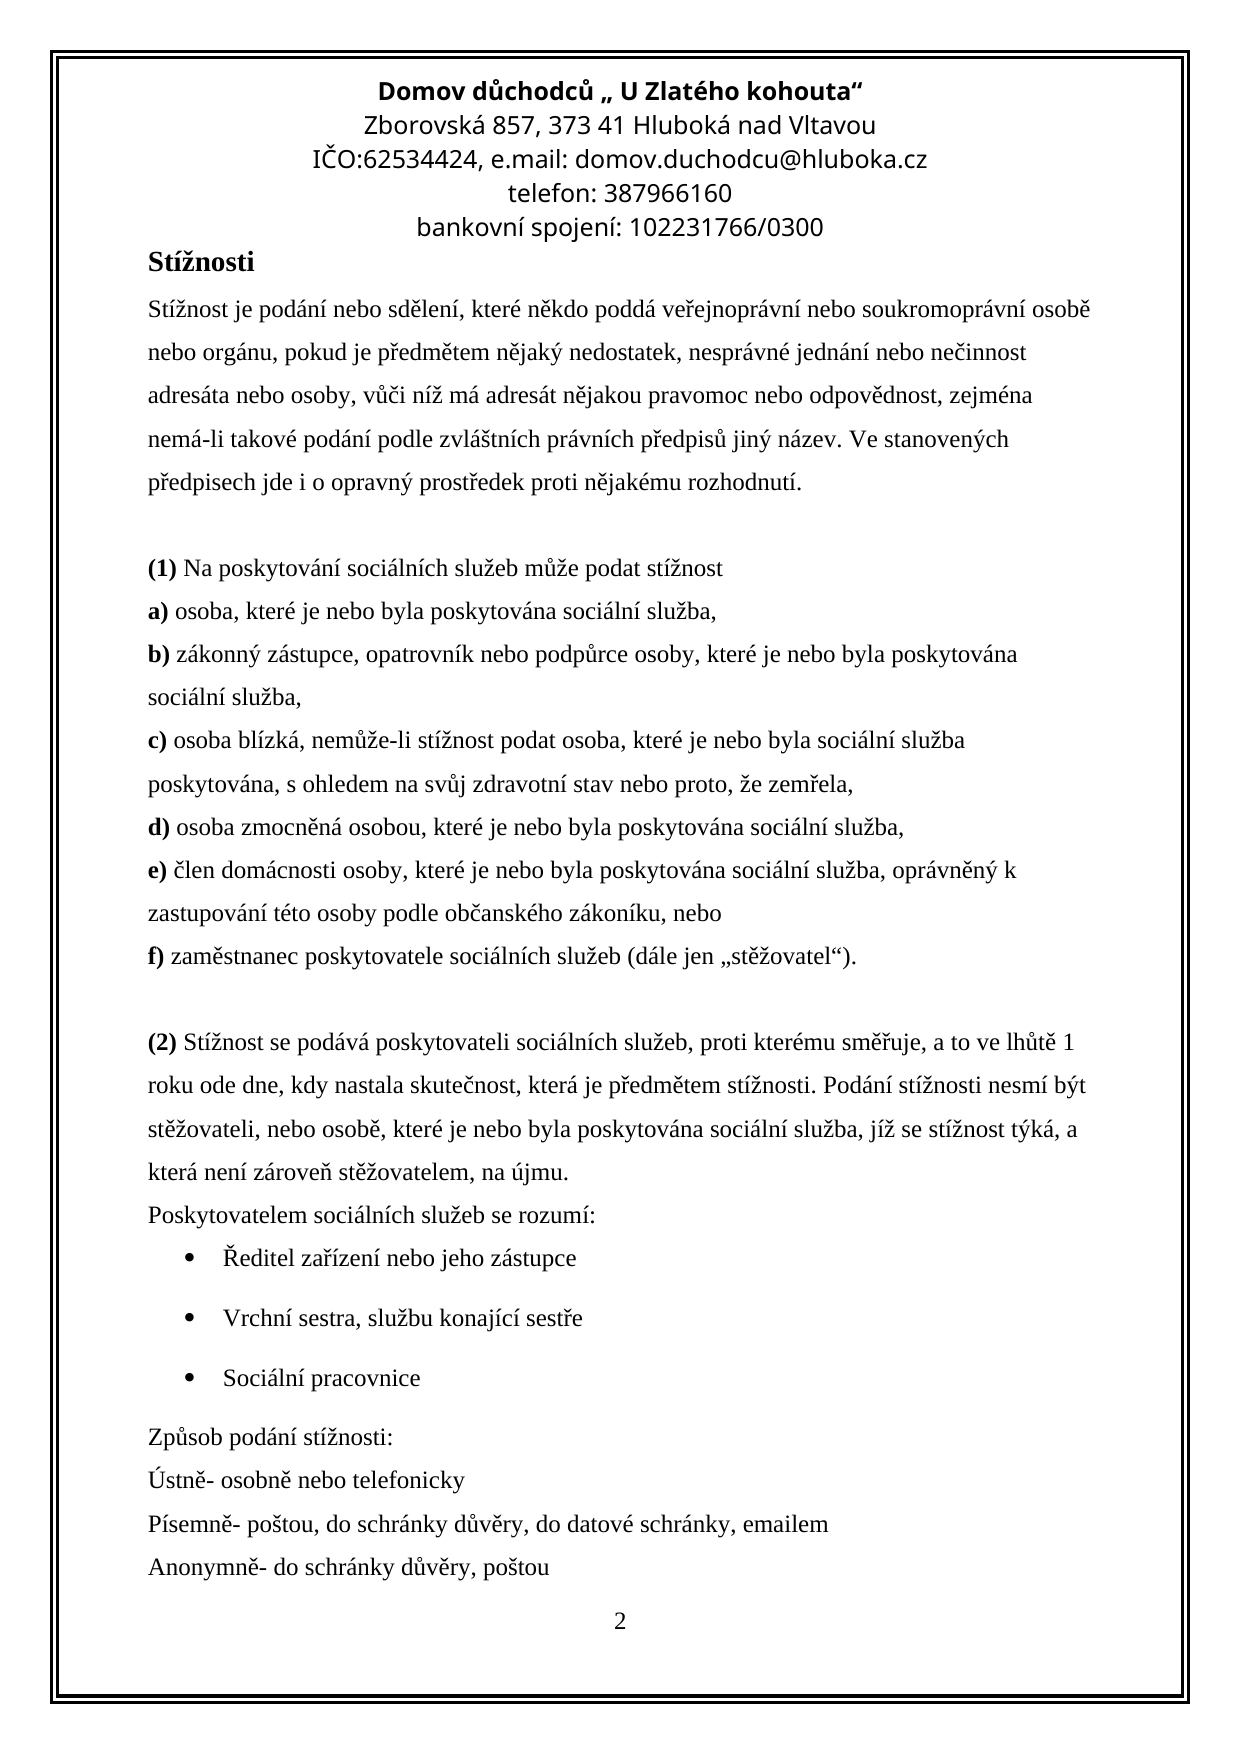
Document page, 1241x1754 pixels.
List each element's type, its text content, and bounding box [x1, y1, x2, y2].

text d) osoba zmocněná osobou, které je nebo byla poskytována sociální služba, [148, 812, 1093, 841]
text a) osoba, které je nebo byla poskytována sociální služba, [148, 596, 1093, 625]
list Vrchní sestra, službu konající sestře [185, 1303, 1093, 1332]
text e) člen domácnosti osoby, které je nebo byla poskytována sociální služba, oprávněný k zastupování této osoby podle občanského zákoníku, nebo [148, 855, 1093, 927]
text c) osoba blízká, nemůže-li stížnost podat osoba, které je nebo byla sociální služba poskytována, s ohledem na svůj zdravotní stav nebo proto, že zemřela, [148, 726, 1093, 797]
text Způsob podání stížnosti: [148, 1422, 1093, 1451]
text Stížnost je podání nebo sdělení, které někdo poddá veřejnoprávní nebo soukromoprávní osobě nebo orgánu, pokud je předmětem nějaký nedostatek, nesprávné jednání nebo nečinnost adresáta nebo osoby, vůči níž má adresát nějakou pravomoc nebo odpovědnost, zejména nemá-li takové podání podle zvláštních právních předpisů jiný název. Ve stanovených předpisech jde i o opravný prostředek proti nějakému rozhodnutí. [148, 294, 1093, 496]
list Sociální pracovnice [185, 1363, 1093, 1391]
text Poskytovatelem sociálních služeb se rozumí: [148, 1200, 1093, 1229]
list Ředitel zařízení nebo jeho zástupce [185, 1243, 1093, 1272]
text (1) Na poskytování sociálních služeb může podat stížnost [148, 553, 1093, 582]
text (2) Stížnost se podává poskytovateli sociálních služeb, proti kterému směřuje, a to ve lhůtě 1 roku ode dne, kdy nastala skutečnost, která je předmětem stížnosti. Podání stížnosti nesmí být stěžovateli, nebo osobě, které je nebo byla poskytována sociální služba, jíž se stížnost týká, a která není zároveň stěžovatelem, na újmu. [148, 1027, 1093, 1186]
text f) zaměstnanec poskytovatele sociálních služeb (dále jen „stěžovatel“). [148, 941, 1093, 970]
text Ústně- osobně nebo telefonicky [148, 1466, 1093, 1494]
text Stížnosti [148, 244, 1093, 278]
text b) zákonný zástupce, opatrovník nebo podpůrce osoby, které je nebo byla poskytována sociální služba, [148, 639, 1093, 711]
text Písemně- poštou, do schránky důvěry, do datové schránky, emailem [148, 1509, 1093, 1537]
text Anonymně- do schránky důvěry, poštou [148, 1552, 1093, 1581]
